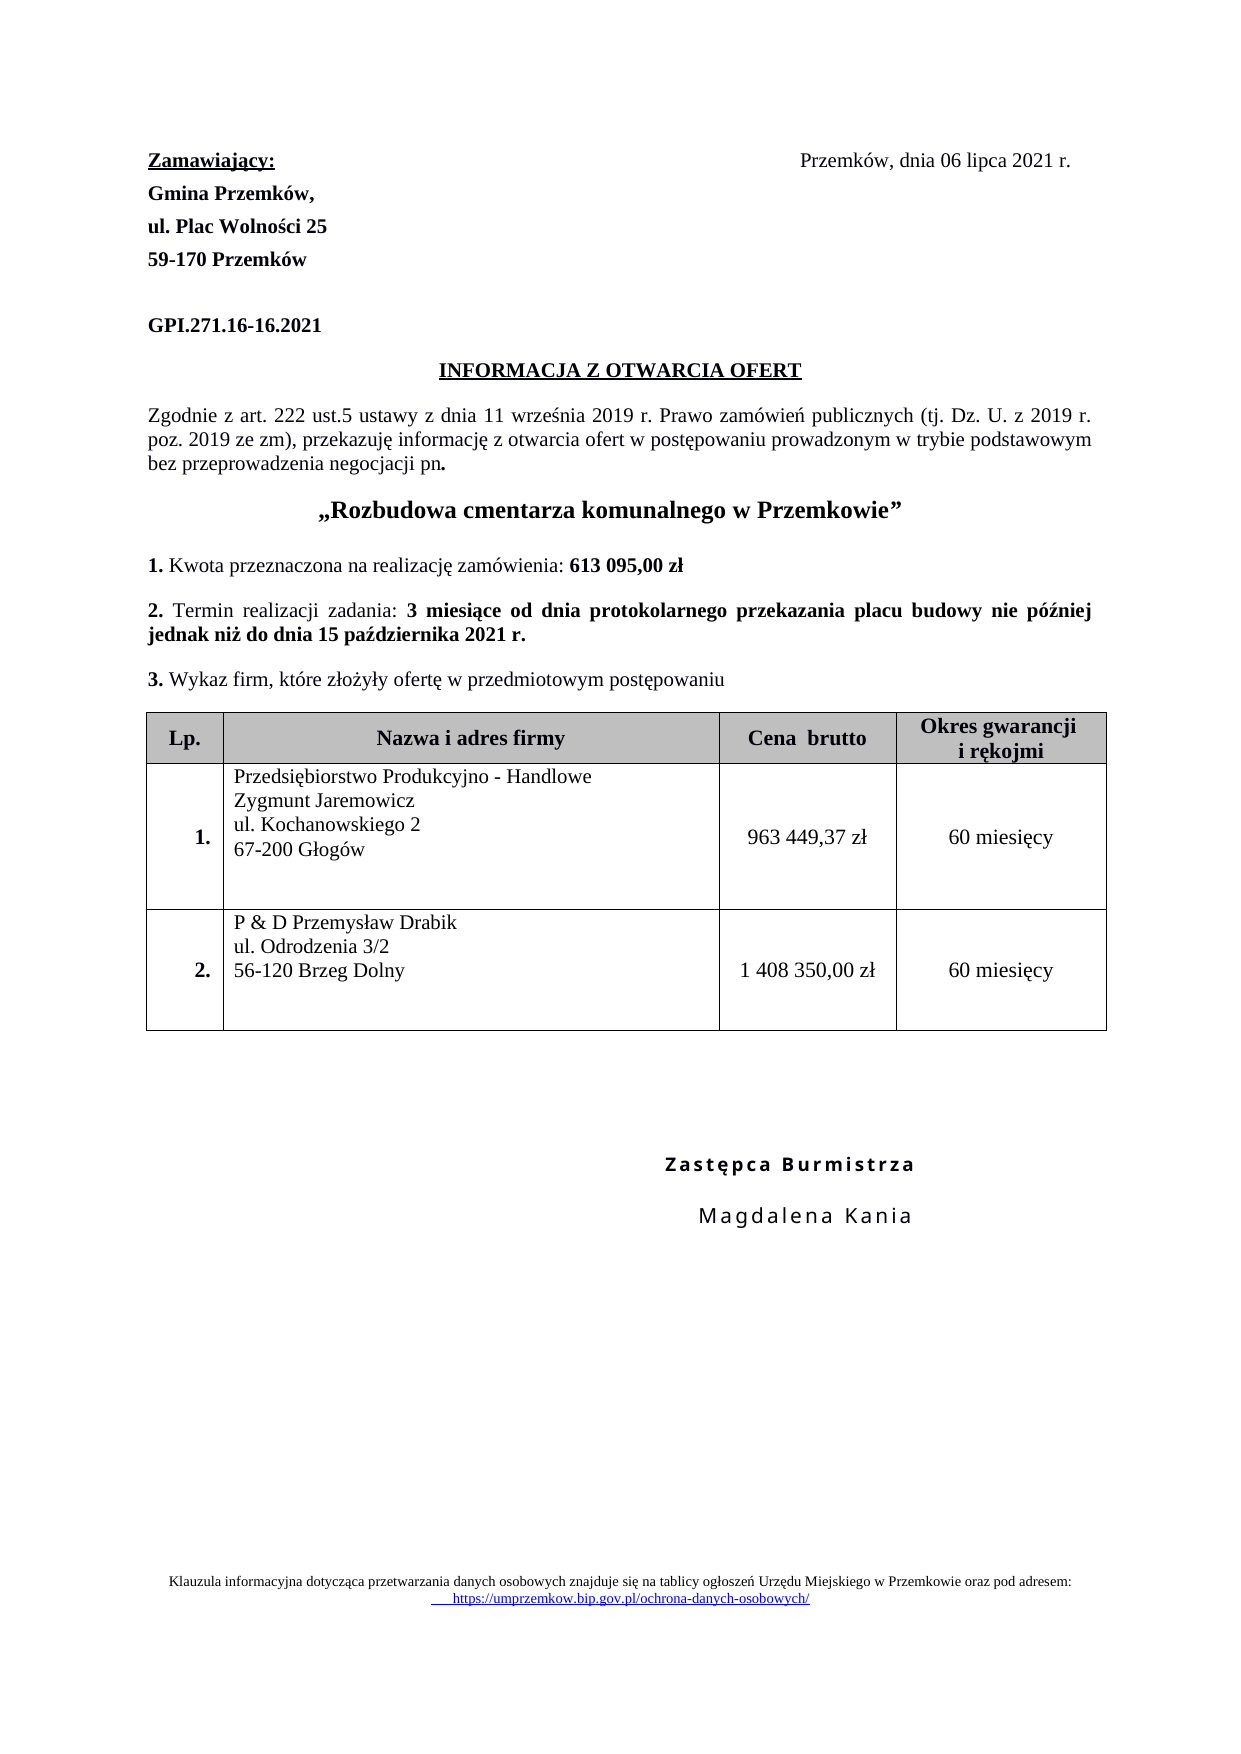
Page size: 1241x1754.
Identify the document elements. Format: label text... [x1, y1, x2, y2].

text 1. Kwota przeznaczona na realizację zamówienia: 613 095,00 zł [148, 553, 1093, 577]
text ul. Plac Wolności 25 [148, 214, 1093, 238]
text „Rozbudowa cmentarza komunalnego w Przemkowie” [148, 496, 1071, 524]
text INFORMACJA Z OTWARCIA OFERT [148, 358, 1093, 382]
table_cell Przedsiębiorstwo Produkcyjno - Handlowe Zygmunt Jaremowicz ul. Kochanowskiego 2 67-200 Głogów [224, 764, 719, 909]
text Magdalena Kania [148, 1201, 1093, 1230]
table_cell [147, 764, 223, 909]
table_cell 60 miesięcy [897, 764, 1106, 909]
text Gmina Przemków, [148, 181, 1093, 205]
table_cell 1 408 350,00 zł [720, 910, 896, 1030]
table_cell 60 miesięcy [897, 910, 1106, 1030]
text 3. Wykaz firm, które złożyły ofertę w przedmiotowym postępowaniu [148, 667, 1093, 691]
table_header Lp. [147, 713, 223, 763]
table_header Nazwa i adres firmy [224, 713, 719, 763]
text 2. Termin realizacji zadania: 3 miesiące od dnia protokolarnego przekazania placu budowy nie później jednak niż do dnia 15 października 2021 r. [148, 598, 1093, 646]
table_header Cena brutto [720, 713, 896, 763]
table_cell [147, 910, 223, 1030]
text Zamawiający: Przemków, dnia 06 lipca 2021 r. [148, 148, 1093, 172]
table_header Okres gwarancji i rękojmi [897, 713, 1106, 763]
text Zgodnie z art. 222 ust.5 ustawy z dnia 11 września 2019 r. Prawo zamówień publicznych (tj. Dz. U. z 2019 r. poz. 2019 ze zm), przekazuję informację z otwarcia ofert w postępowaniu prowadzonym w trybie podstawowym bez przeprowadzenia negocjacji pn. [148, 402, 1093, 475]
text GPI.271.16-16.2021 [148, 313, 1093, 337]
text 59-170 Przemków [148, 247, 1093, 271]
table_cell 963 449,37 zł [720, 764, 896, 909]
text Zastępca Burmistrza [148, 1151, 1093, 1177]
table_cell P & D Przemysław Drabik ul. Odrodzenia 3/2 56-120 Brzeg Dolny [224, 910, 719, 1030]
